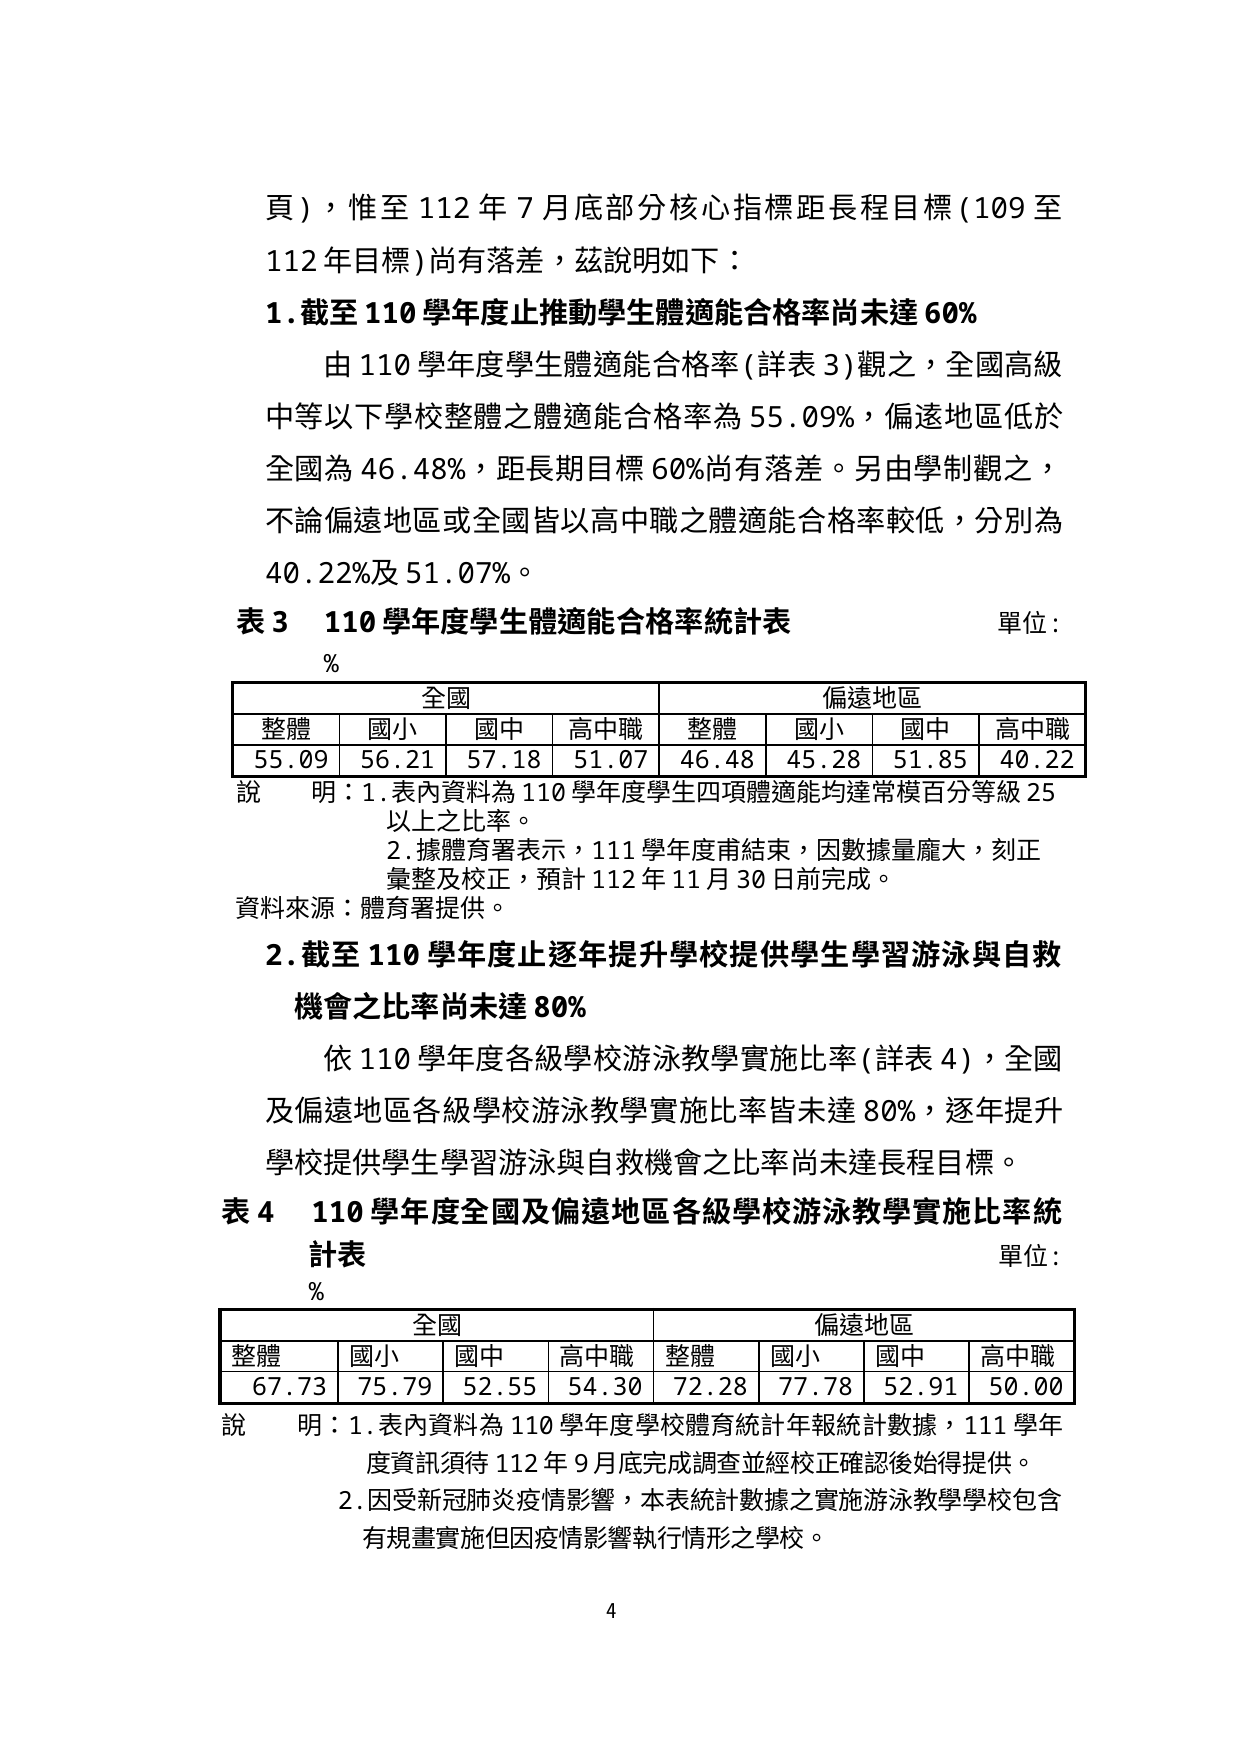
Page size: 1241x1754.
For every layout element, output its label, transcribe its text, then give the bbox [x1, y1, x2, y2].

text 依110學年度各級學校游泳教學實施比率(詳表4)，全國及偏遠地區各級學校游泳教學實施比率皆未達80%，逐年提升學校提供學生學習游泳與自救機會之比率尚未達長程目標。 [265, 1028, 1063, 1184]
table_cell 77.78 [760, 1372, 863, 1402]
table_cell 國小 [760, 1342, 863, 1371]
text 2.因受新冠肺炎疫情影響，本表統計數據之實施游泳教學學校包含有規畫實施但因疫情影響執行情形之學校。 [338, 1480, 1063, 1555]
text 說 明：1.表內資料為110學年度學生四項體適能均達常模百分等級25以上之比率。 [236, 778, 1063, 836]
table_cell 整體 [660, 715, 765, 744]
table_cell 整體 [654, 1342, 758, 1371]
table_cell 國小 [767, 715, 872, 744]
table_cell 45.28 [767, 746, 872, 775]
table_cell 52.91 [865, 1372, 968, 1402]
table_cell 46.48 [660, 746, 765, 775]
text 2.據體育署表示，111學年度甫結束，因數據量龐大，刻正彙整及校正，預計112年11月30日前完成。 [236, 836, 1063, 894]
text 頁)，惟至112年7月底部分核心指標距長程目標(109至112年目標)尚有落差，茲說明如下： [265, 177, 1063, 281]
table_cell 高中職 [980, 715, 1084, 744]
table_cell 75.79 [339, 1372, 442, 1402]
text 表3 110學年度學生體適能合格率統計表 單位: % [236, 599, 1063, 681]
table_header 全國 [222, 1311, 653, 1340]
table_cell 40.22 [980, 746, 1084, 775]
table_cell 55.09 [234, 746, 339, 775]
table_cell 52.55 [444, 1372, 548, 1402]
text 表4 110學年度全國及偏遠地區各級學校游泳教學實施比率統計表 單位: % [221, 1189, 1063, 1308]
table_cell 56.21 [340, 746, 445, 775]
table_cell 50.00 [970, 1372, 1073, 1402]
table_cell 國中 [873, 715, 978, 744]
table_cell 51.07 [553, 746, 658, 775]
text 由110學年度學生體適能合格率(詳表3)觀之，全國高級中等以下學校整體之體適能合格率為55.09%，偏逺地區低於全國為46.48%，距長期目標60%尚有落差。另由學制觀之，不論偏遠地區或全國皆以高中職之體適能合格率較低，分別為40.22%及51.07%。 [265, 333, 1063, 594]
table_cell 高中職 [549, 1342, 653, 1371]
table_cell 57.18 [447, 746, 552, 775]
table_header 偏遠地區 [654, 1311, 1073, 1340]
text 資料來源：體育署提供。 [177, 894, 1063, 924]
table_cell 67.73 [222, 1372, 337, 1402]
table_cell 72.28 [654, 1372, 758, 1402]
table_header 全國 [234, 684, 658, 713]
text 1.截至110學年度止推動學生體適能合格率尚未達60% [265, 281, 1063, 333]
table_cell 國小 [339, 1342, 442, 1371]
table_cell 國中 [447, 715, 552, 744]
text 說 明：1.表內資料為110學年度學校體育統計年報統計數據，111學年度資訊須待112年9月底完成調查並經校正確認後始得提供。 [221, 1405, 1063, 1480]
table_cell 國中 [865, 1342, 968, 1371]
table_cell 國小 [340, 715, 445, 744]
table_cell 整體 [234, 715, 339, 744]
table_cell 整體 [222, 1342, 337, 1371]
table_header 偏遠地區 [660, 684, 1084, 713]
table_cell 51.85 [873, 746, 978, 775]
table_cell 54.30 [549, 1372, 653, 1402]
table_cell 高中職 [553, 715, 658, 744]
table_cell 國中 [444, 1342, 548, 1371]
table_cell 高中職 [970, 1342, 1073, 1371]
text 2.截至110學年度止逐年提升學校提供學生學習游泳與自救機會之比率尚未達80% [265, 924, 1063, 1028]
